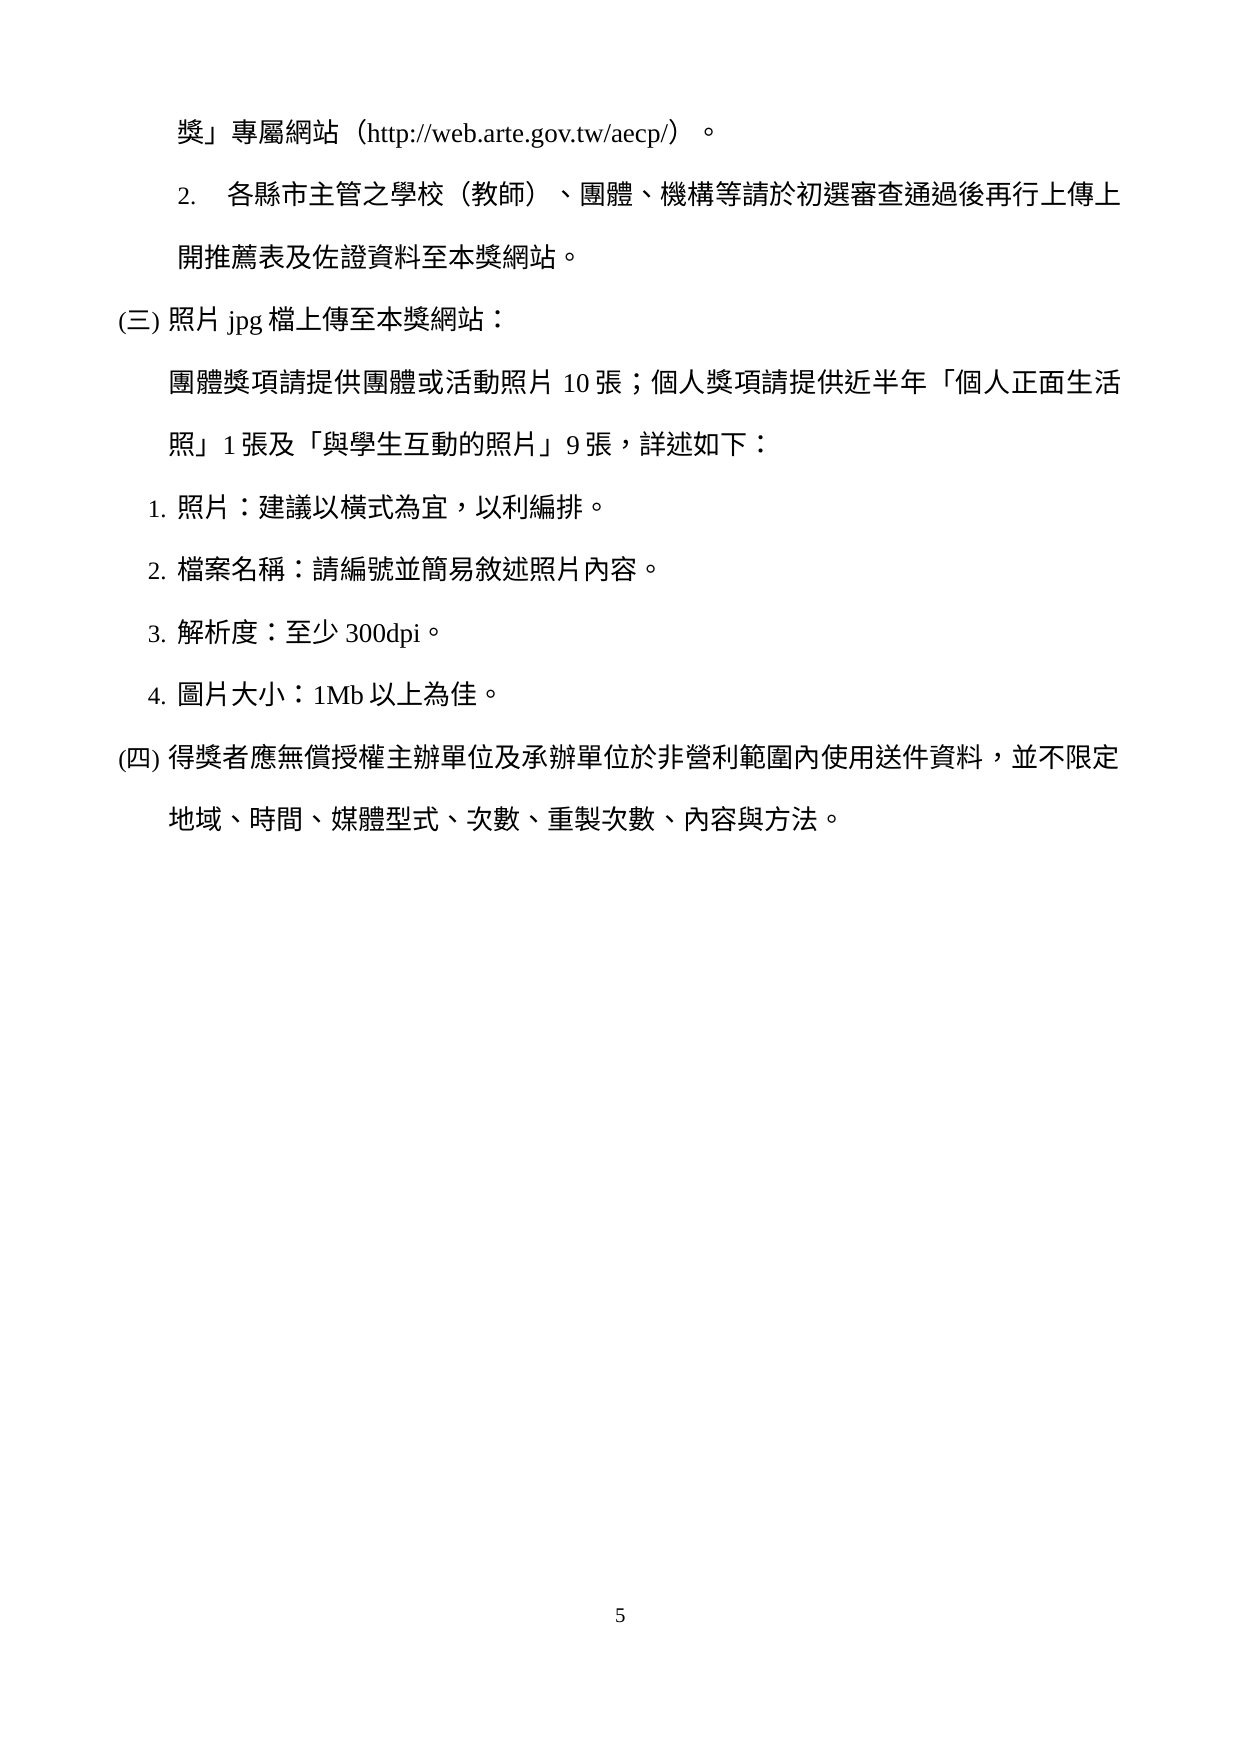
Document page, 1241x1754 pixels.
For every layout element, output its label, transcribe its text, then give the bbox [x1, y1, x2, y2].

list 各縣市主管之學校（教師）、團體、機構等請於初選審查通過後再行上傳上開推薦表及佐證資料至本獎網站。 [177, 151, 1122, 276]
list 得獎者應無償授權主辦單位及承辦單位於非營利範圍內使用送件資料，並不限定地域、時間、媒體型式、次數、重製次數、內容與方法。 [118, 714, 1122, 839]
text 團體獎項請提供團體或活動照片10張；個人獎項請提供近半年「個人正面生活照」1張及「與學生互動的照片」9張，詳述如下： [168, 339, 1122, 464]
list 圖片大小：1Mb以上為佳。 [148, 651, 1122, 714]
list 照片jpg檔上傳至本獎網站： [118, 276, 1122, 339]
list 檔案名稱：請編號並簡易敘述照片內容。 [148, 526, 1122, 589]
list 照片：建議以橫式為宜，以利編排。 [148, 464, 1122, 526]
list 解析度：至少300dpi。 [148, 589, 1122, 651]
list 獎」專屬網站（http://web.arte.gov.tw/aecp/）。 [177, 89, 1122, 151]
